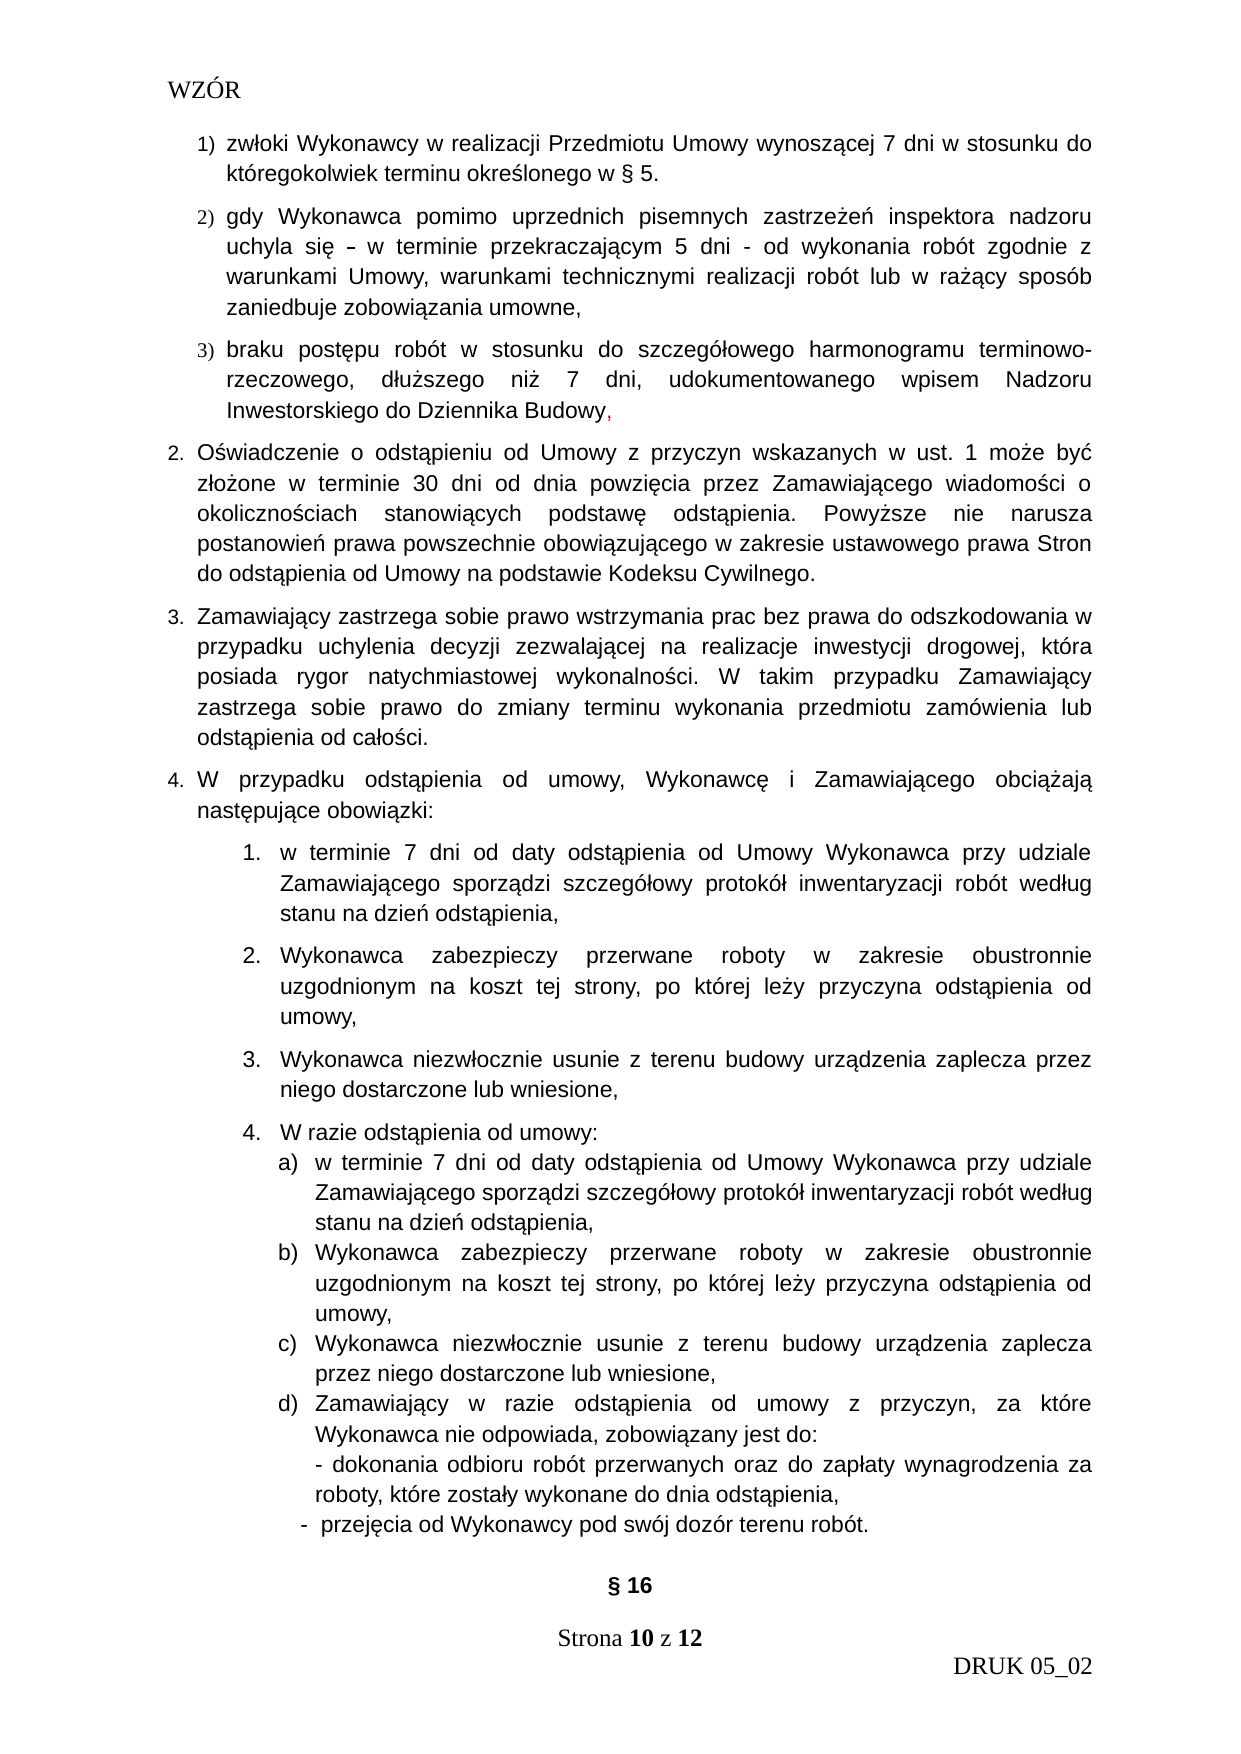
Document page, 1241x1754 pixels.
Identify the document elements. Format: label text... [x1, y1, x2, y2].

list zwłoki Wykonawcy w realizacji Przedmiotu Umowy wynoszącej 7 dni w stosunku do któregokolwiek terminu określonego w § 5. [197, 130, 1092, 186]
list Wykonawca niezwłocznie usunie z terenu budowy urządzenia zaplecza przez niego dostarczone lub wniesione, [278, 1330, 1092, 1386]
list W razie odstąpienia od umowy: [242, 1118, 1092, 1145]
list Oświadczenie o odstąpieniu od Umowy z przyczyn wskazanych w ust. 1 może być złożone w terminie 30 dni od dnia powzięcia przez Zamawiającego wiadomości o okolicznościach stanowiących podstawę odstąpienia. Powyższe nie narusza postanowień prawa powszechnie obowiązującego w zakresie ustawowego prawa Stron do odstąpienia od Umowy na podstawie Kodeksu Cywilnego. [167, 439, 1092, 586]
text - przejęcia od Wykonawcy pod swój dozór terenu robót. [278, 1511, 1092, 1537]
text § 16 [167, 1572, 1092, 1598]
list braku postępu robót w stosunku do szczegółowego harmonogramu terminowo-rzeczowego, dłuższego niż 7 dni, udokumentowanego wpisem Nadzoru Inwestorskiego do Dziennika Budowy, [197, 336, 1092, 423]
list w terminie 7 dni od daty odstąpienia od Umowy Wykonawca przy udziale Zamawiającego sporządzi szczegółowy protokół inwentaryzacji robót według stanu na dzień odstąpienia, [242, 839, 1092, 926]
list Wykonawca zabezpieczy przerwane roboty w zakresie obustronnie uzgodnionym na koszt tej strony, po której leży przyczyna odstąpienia od umowy, [242, 942, 1092, 1029]
list w terminie 7 dni od daty odstąpienia od Umowy Wykonawca przy udziale Zamawiającego sporządzi szczegółowy protokół inwentaryzacji robót według stanu na dzień odstąpienia, [278, 1149, 1092, 1235]
list Zamawiający w razie odstąpienia od umowy z przyczyn, za które Wykonawca nie odpowiada, zobowiązany jest do: [278, 1390, 1092, 1447]
text - dokonania odbioru robót przerwanych oraz do zapłaty wynagrodzenia za roboty, które zostały wykonane do dnia odstąpienia, [278, 1451, 1092, 1507]
list Wykonawca zabezpieczy przerwane roboty w zakresie obustronnie uzgodnionym na koszt tej strony, po której leży przyczyna odstąpienia od umowy, [278, 1239, 1092, 1326]
list Wykonawca niezwłocznie usunie z terenu budowy urządzenia zaplecza przez niego dostarczone lub wniesione, [242, 1046, 1092, 1102]
list gdy Wykonawca pomimo uprzednich pisemnych zastrzeżeń inspektora nadzoru uchyla się - w terminie przekraczającym 5 dni - od wykonania robót zgodnie z warunkami Umowy, warunkami technicznymi realizacji robót lub w rażący sposób zaniedbuje zobowiązania umowne, [197, 203, 1092, 320]
list W przypadku odstąpienia od umowy, Wykonawcę i Zamawiającego obciążają następujące obowiązki: [167, 766, 1092, 823]
list Zamawiający zastrzega sobie prawo wstrzymania prac bez prawa do odszkodowania w przypadku uchylenia decyzji zezwalającej na realizacje inwestycji drogowej, która posiada rygor natychmiastowej wykonalności. W takim przypadku Zamawiający zastrzega sobie prawo do zmiany terminu wykonania przedmiotu zamówienia lub odstąpienia od całości. [167, 603, 1092, 750]
